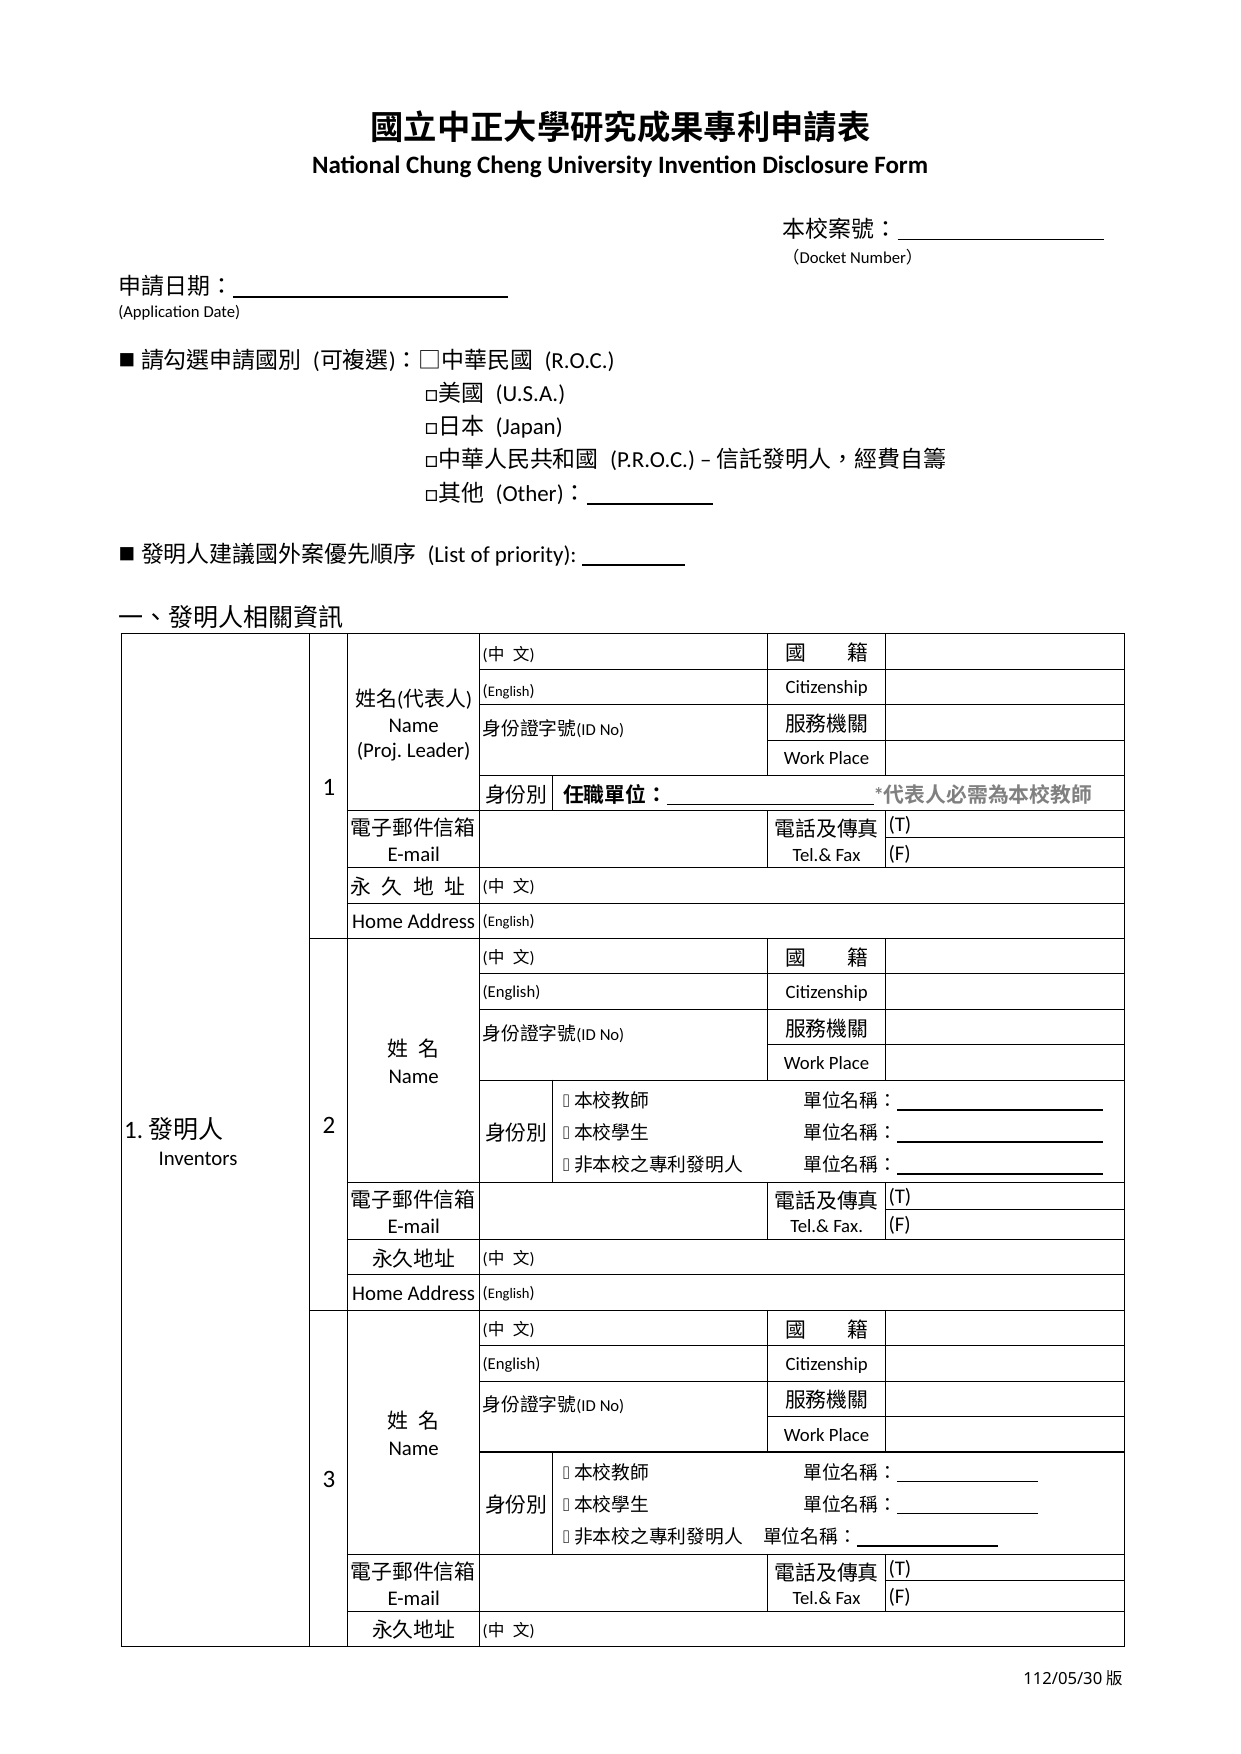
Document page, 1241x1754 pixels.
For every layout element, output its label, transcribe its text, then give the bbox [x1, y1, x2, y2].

table_cell Citizenship [768, 1346, 885, 1381]
text 申請日期： [118, 268, 1122, 301]
table_cell 身份別 [480, 1081, 552, 1182]
table_cell (English) [480, 974, 767, 1009]
table_cell [886, 705, 1124, 739]
table_cell 身份別 [480, 776, 552, 810]
table_cell 身份別 [480, 1453, 552, 1554]
table_cell Work Place [768, 1045, 885, 1079]
text □其他 (Other)： [118, 474, 1122, 508]
table_cell 任職單位： *代表人必需為本校教師 [553, 776, 1124, 810]
table_cell (中 文) [480, 1240, 1124, 1274]
table_cell 姓 名 Name [348, 1311, 479, 1554]
table_cell [886, 741, 1124, 775]
table_cell (F) [886, 1210, 1124, 1239]
table_cell 服務機關 [768, 705, 885, 739]
table_cell (中 文) [480, 1311, 767, 1345]
table_cell Home Address [348, 904, 479, 938]
table_cell (T) [886, 811, 1124, 837]
text (Application Date) [118, 301, 1122, 321]
text □中華人民共和國 (P.R.O.C.) – 信託發明人，經費自籌 [118, 441, 1122, 474]
table_cell [886, 974, 1124, 1009]
table_cell 國 籍 [768, 939, 885, 973]
table_cell [886, 1382, 1124, 1416]
table_cell [480, 811, 767, 867]
table_cell 永久地址 [348, 1612, 479, 1646]
table_cell 姓 名 Name [348, 939, 479, 1182]
table_cell  本校教師 單位名稱：  本校學生 單位名稱：  非本校之專利發明人 單位名稱： [553, 1081, 1124, 1182]
subtitle National Chung Cheng University Invention Disclosure Form [118, 149, 1122, 180]
table_cell [480, 1555, 767, 1611]
table_cell [886, 1311, 1124, 1345]
table_cell 3 [310, 1311, 347, 1646]
table_cell 電子郵件信箱 E-mail [348, 811, 479, 867]
text 國立中正大學研究成果專利申請表 [118, 101, 1122, 149]
table_header 1 [310, 634, 347, 938]
table_header [886, 634, 1124, 669]
table_cell (English) [480, 1275, 1124, 1310]
table_cell Citizenship [768, 974, 885, 1009]
text 一、發明人相關資訊 [118, 597, 1122, 633]
table_cell [886, 1346, 1124, 1381]
table_cell Work Place [768, 1417, 885, 1451]
text （Docket Number） [118, 244, 1122, 268]
text  發明人建議國外案優先順序 (List of priority): [118, 536, 1122, 569]
table_cell 永久地址 [348, 1240, 479, 1274]
table_cell 服務機關 [768, 1010, 885, 1044]
table_cell 電子郵件信箱 E-mail [348, 1555, 479, 1611]
table_cell 服務機關 [768, 1382, 885, 1416]
table_cell 2 [310, 939, 347, 1310]
table_cell 電子郵件信箱 E-mail [348, 1183, 479, 1239]
table_cell (English) [480, 670, 767, 704]
table_cell Citizenship [768, 670, 885, 704]
table_cell (F) [886, 838, 1124, 867]
table_cell  本校教師 單位名稱：  本校學生 單位名稱：  非本校之專利發明人 單位名稱： [553, 1453, 1124, 1554]
table_cell (English) [480, 1346, 767, 1381]
table_cell 永 久 地 址 [348, 868, 479, 902]
table_cell (English) [480, 904, 1124, 938]
table_cell Work Place [768, 741, 885, 775]
table_cell (中 文) [480, 939, 767, 973]
table_header (中 文) [480, 634, 767, 669]
table_header 1. 發明人 Inventors [122, 634, 309, 1646]
table_cell 國 籍 [768, 1311, 885, 1345]
table_cell [886, 1417, 1124, 1451]
table_cell (F) [886, 1581, 1124, 1611]
table_cell 電話及傳真 Tel.& Fax [768, 811, 885, 867]
text □日本 (Japan) [118, 408, 1122, 441]
text □美國 (U.S.A.) [118, 375, 1122, 408]
table_cell 電話及傳真 Tel.& Fax. [768, 1183, 885, 1239]
table_cell [886, 1010, 1124, 1044]
table_cell 身份證字號(ID No) [480, 1010, 767, 1079]
table_header 國 籍 [768, 634, 885, 669]
table_cell [480, 1183, 767, 1239]
table_cell (T) [886, 1555, 1124, 1580]
table_cell 電話及傳真 Tel.& Fax [768, 1555, 885, 1611]
table_cell (中 文) [480, 1612, 1124, 1646]
table_cell Home Address [348, 1275, 479, 1310]
table_cell 身份證字號(ID No) [480, 705, 767, 775]
table_header 姓名(代表人) Name (Proj. Leader) [348, 634, 479, 810]
table_cell (T) [886, 1183, 1124, 1209]
table_cell [886, 939, 1124, 973]
text  請勾選申請國別 (可複選)：□中華民國 (R.O.C.) [118, 342, 1122, 375]
table_cell 身份證字號(ID No) [480, 1382, 767, 1451]
table_cell [886, 1045, 1124, 1079]
table_cell [886, 670, 1124, 704]
text 本校案號： [118, 210, 1122, 244]
table_cell (中 文) [480, 868, 1124, 902]
